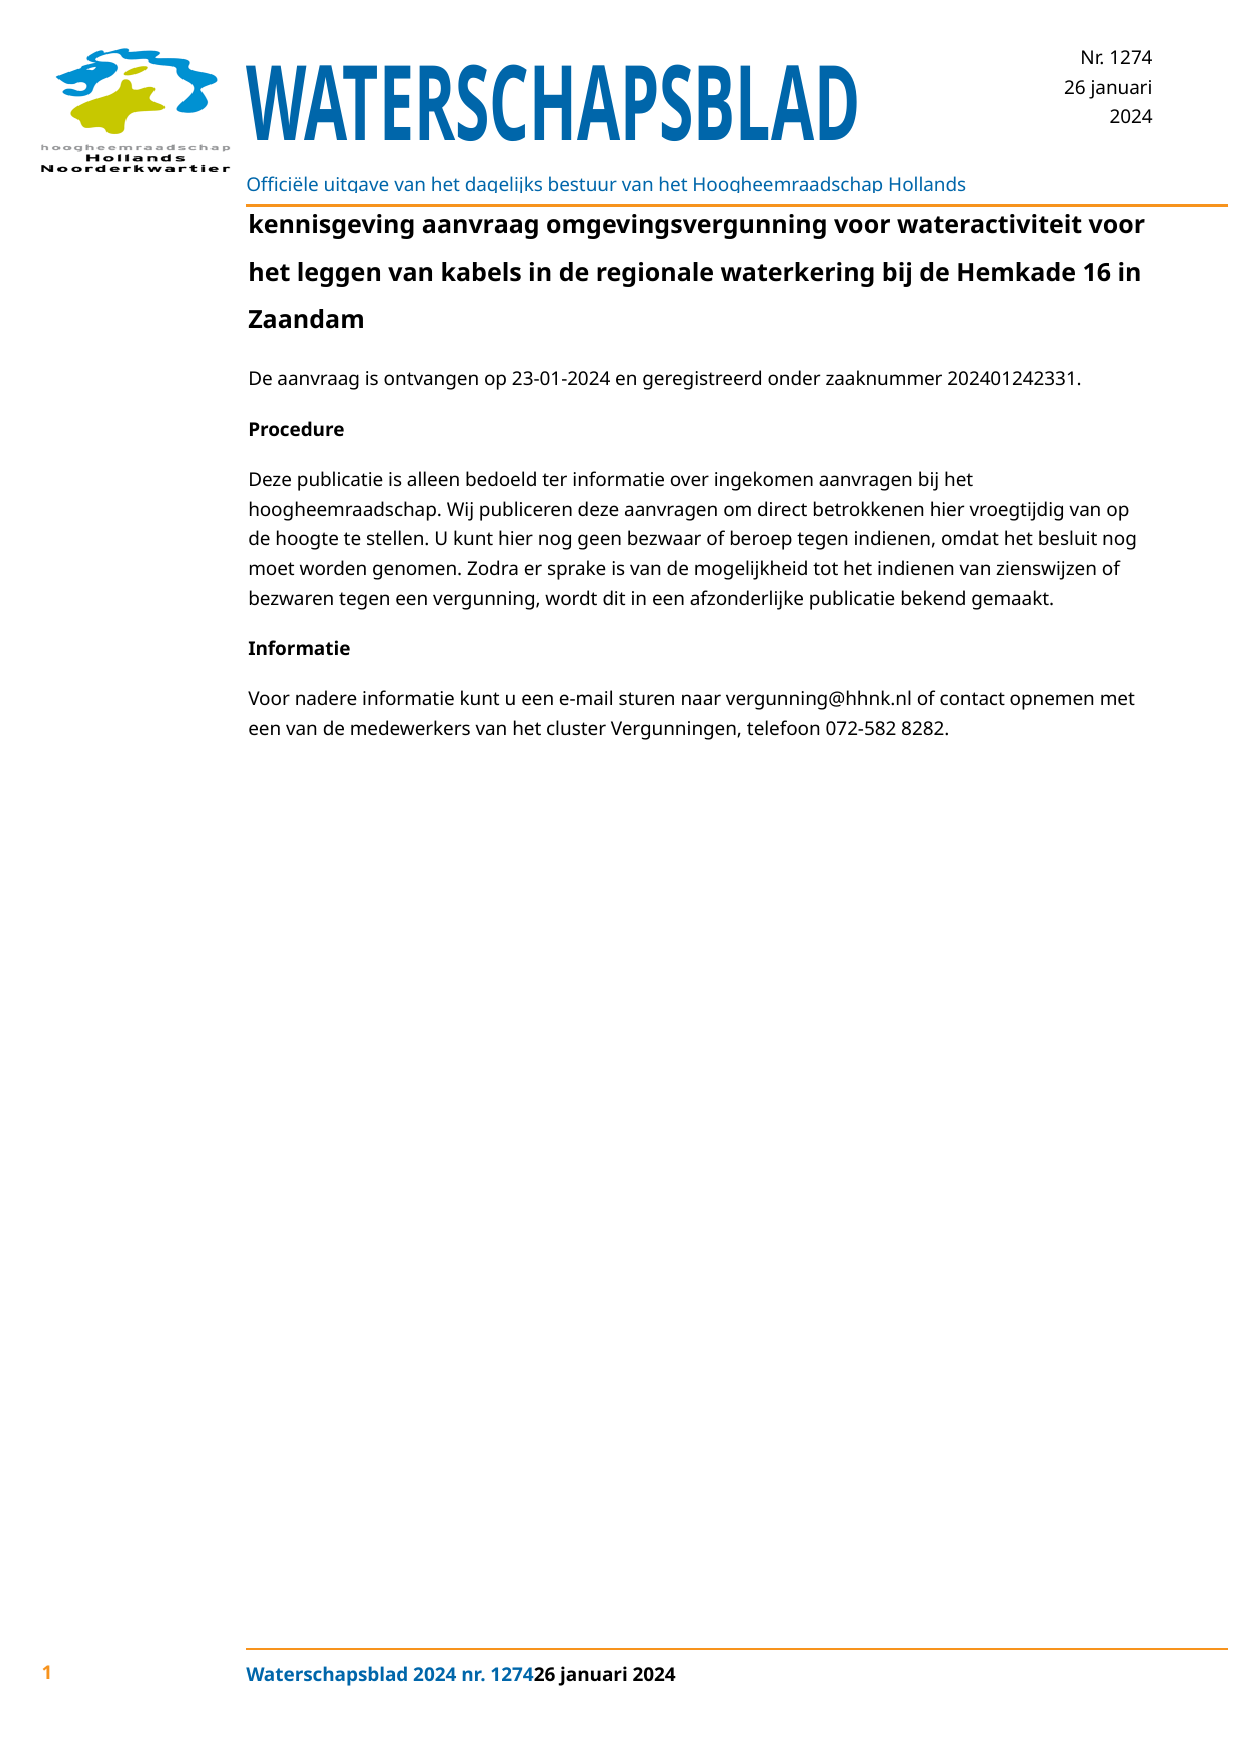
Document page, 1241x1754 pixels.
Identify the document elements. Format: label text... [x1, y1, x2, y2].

text Procedure [248, 416, 1152, 442]
text kennisgeving aanvraag omgevingsvergunning voor wateractiviteit voor het leggen van kabels in de regionale waterkering bij de Hemkade 16 in Zaandam [248, 207, 1152, 336]
text Voor nadere informatie kunt u een e-mail sturen naar vergunning@hhnk.nl of contact opnemen met een van de medewerkers van het cluster Vergunningen, telefoon 072-582 8282. [248, 686, 1152, 741]
text Deze publicatie is alleen bedoeld ter informatie over ingekomen aanvragen bij het hoogheemraadschap. Wij publiceren deze aanvragen om direct betrokkenen hier vroegtijdig van op de hoogte te stellen. U kunt hier nog geen bezwaar of beroep tegen indienen, omdat het besluit nog moet worden genomen. Zodra er sprake is van de mogelijkheid tot het indienen van zienswijzen of bezwaren tegen een vergunning, wordt dit in een afzonderlijke publicatie bekend gemaakt. [248, 466, 1152, 610]
picture [41, 47, 231, 172]
text Informatie [248, 635, 1152, 661]
text De aanvraag is ontvangen op 23-01-2024 en geregistreerd onder zaaknummer 202401242331. [248, 366, 1152, 391]
